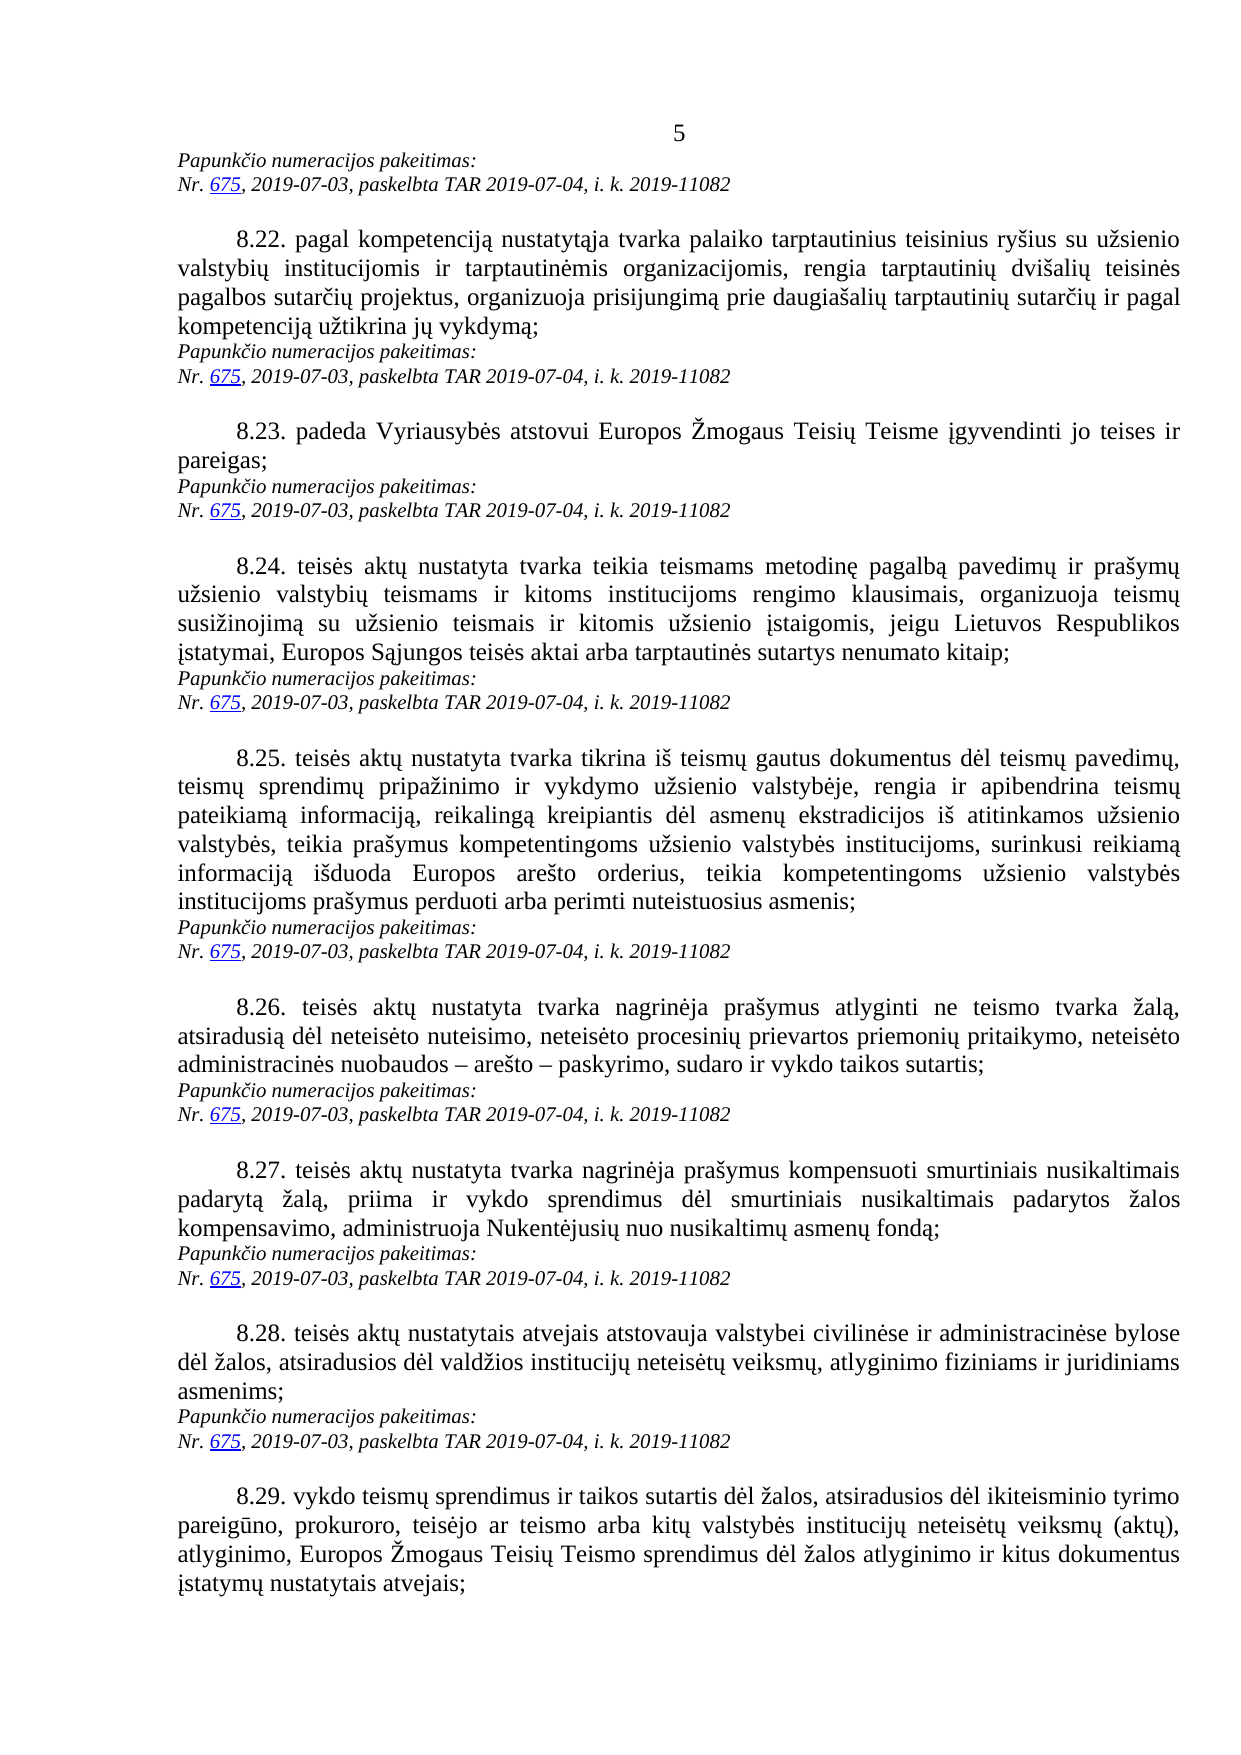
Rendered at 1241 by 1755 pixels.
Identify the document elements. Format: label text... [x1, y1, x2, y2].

text Papunkčio numeracijos pakeitimas: [177, 474, 1181, 498]
text Papunkčio numeracijos pakeitimas: [177, 915, 1181, 939]
text Nr. 675, 2019-07-03, paskelbta TAR 2019-07-04, i. k. 2019-11082 [177, 1428, 1181, 1453]
text Nr. 675, 2019-07-03, paskelbta TAR 2019-07-04, i. k. 2019-11082 [177, 939, 1181, 963]
text 8.27. teisės aktų nustatyta tvarka nagrinėja prašymus kompensuoti smurtiniais nusikaltimais padarytą žalą, priima ir vykdo sprendimus dėl smurtiniais nusikaltimais padarytos žalos kompensavimo, administruoja Nukentėjusių nuo nusikaltimų asmenų fondą; [177, 1155, 1181, 1241]
text 8.28. teisės aktų nustatytais atvejais atstovauja valstybei civilinėse ir administracinėse bylose dėl žalos, atsiradusios dėl valdžios institucijų neteisėtų veiksmų, atlyginimo fiziniams ir juridiniams asmenims; [177, 1318, 1181, 1404]
text Papunkčio numeracijos pakeitimas: [177, 666, 1181, 690]
text Papunkčio numeracijos pakeitimas: [177, 148, 1181, 172]
text Nr. 675, 2019-07-03, paskelbta TAR 2019-07-04, i. k. 2019-11082 [177, 498, 1181, 522]
text Nr. 675, 2019-07-03, paskelbta TAR 2019-07-04, i. k. 2019-11082 [177, 1265, 1181, 1289]
text Papunkčio numeracijos pakeitimas: [177, 1404, 1181, 1428]
text Nr. 675, 2019-07-03, paskelbta TAR 2019-07-04, i. k. 2019-11082 [177, 690, 1181, 714]
text Nr. 675, 2019-07-03, paskelbta TAR 2019-07-04, i. k. 2019-11082 [177, 363, 1181, 388]
text Nr. 675, 2019-07-03, paskelbta TAR 2019-07-04, i. k. 2019-11082 [177, 1102, 1181, 1126]
text 8.24. teisės aktų nustatyta tvarka teikia teismams metodinę pagalbą pavedimų ir prašymų užsienio valstybių teismams ir kitoms institucijoms rengimo klausimais, organizuoja teismų susižinojimą su užsienio teismais ir kitomis užsienio įstaigomis, jeigu Lietuvos Respublikos įstatymai, Europos Sąjungos teisės aktai arba tarptautinės sutartys nenumato kitaip; [177, 551, 1181, 666]
text Papunkčio numeracijos pakeitimas: [177, 339, 1181, 363]
text 8.23. padeda Vyriausybės atstovui Europos Žmogaus Teisių Teisme įgyvendinti jo teises ir pareigas; [177, 416, 1181, 474]
text Papunkčio numeracijos pakeitimas: [177, 1078, 1181, 1102]
text 8.29. vykdo teismų sprendimus ir taikos sutartis dėl žalos, atsiradusios dėl ikiteisminio tyrimo pareigūno, prokuroro, teisėjo ar teismo arba kitų valstybės institucijų neteisėtų veiksmų (aktų), atlyginimo, Europos Žmogaus Teisių Teismo sprendimus dėl žalos atlyginimo ir kitus dokumentus įstatymų nustatytais atvejais; [177, 1481, 1181, 1596]
text Papunkčio numeracijos pakeitimas: [177, 1241, 1181, 1265]
text 8.26. teisės aktų nustatyta tvarka nagrinėja prašymus atlyginti ne teismo tvarka žalą, atsiradusią dėl neteisėto nuteisimo, neteisėto procesinių prievartos priemonių pritaikymo, neteisėto administracinės nuobaudos – arešto – paskyrimo, sudaro ir vykdo taikos sutartis; [177, 992, 1181, 1078]
text 8.25. teisės aktų nustatyta tvarka tikrina iš teismų gautus dokumentus dėl teismų pavedimų, teismų sprendimų pripažinimo ir vykdymo užsienio valstybėje, rengia ir apibendrina teismų pateikiamą informaciją, reikalingą kreipiantis dėl asmenų ekstradicijos iš atitinkamos užsienio valstybės, teikia prašymus kompetentingoms užsienio valstybės institucijoms, surinkusi reikiamą informaciją išduoda Europos arešto orderius, teikia kompetentingoms užsienio valstybės institucijoms prašymus perduoti arba perimti nuteistuosius asmenis; [177, 743, 1181, 915]
text 8.22. pagal kompetenciją nustatytąja tvarka palaiko tarptautinius teisinius ryšius su užsienio valstybių institucijomis ir tarptautinėmis organizacijomis, rengia tarptautinių dvišalių teisinės pagalbos sutarčių projektus, organizuoja prisijungimą prie daugiašalių tarptautinių sutarčių ir pagal kompetenciją užtikrina jų vykdymą; [177, 224, 1181, 339]
text Nr. 675, 2019-07-03, paskelbta TAR 2019-07-04, i. k. 2019-11082 [177, 172, 1181, 196]
